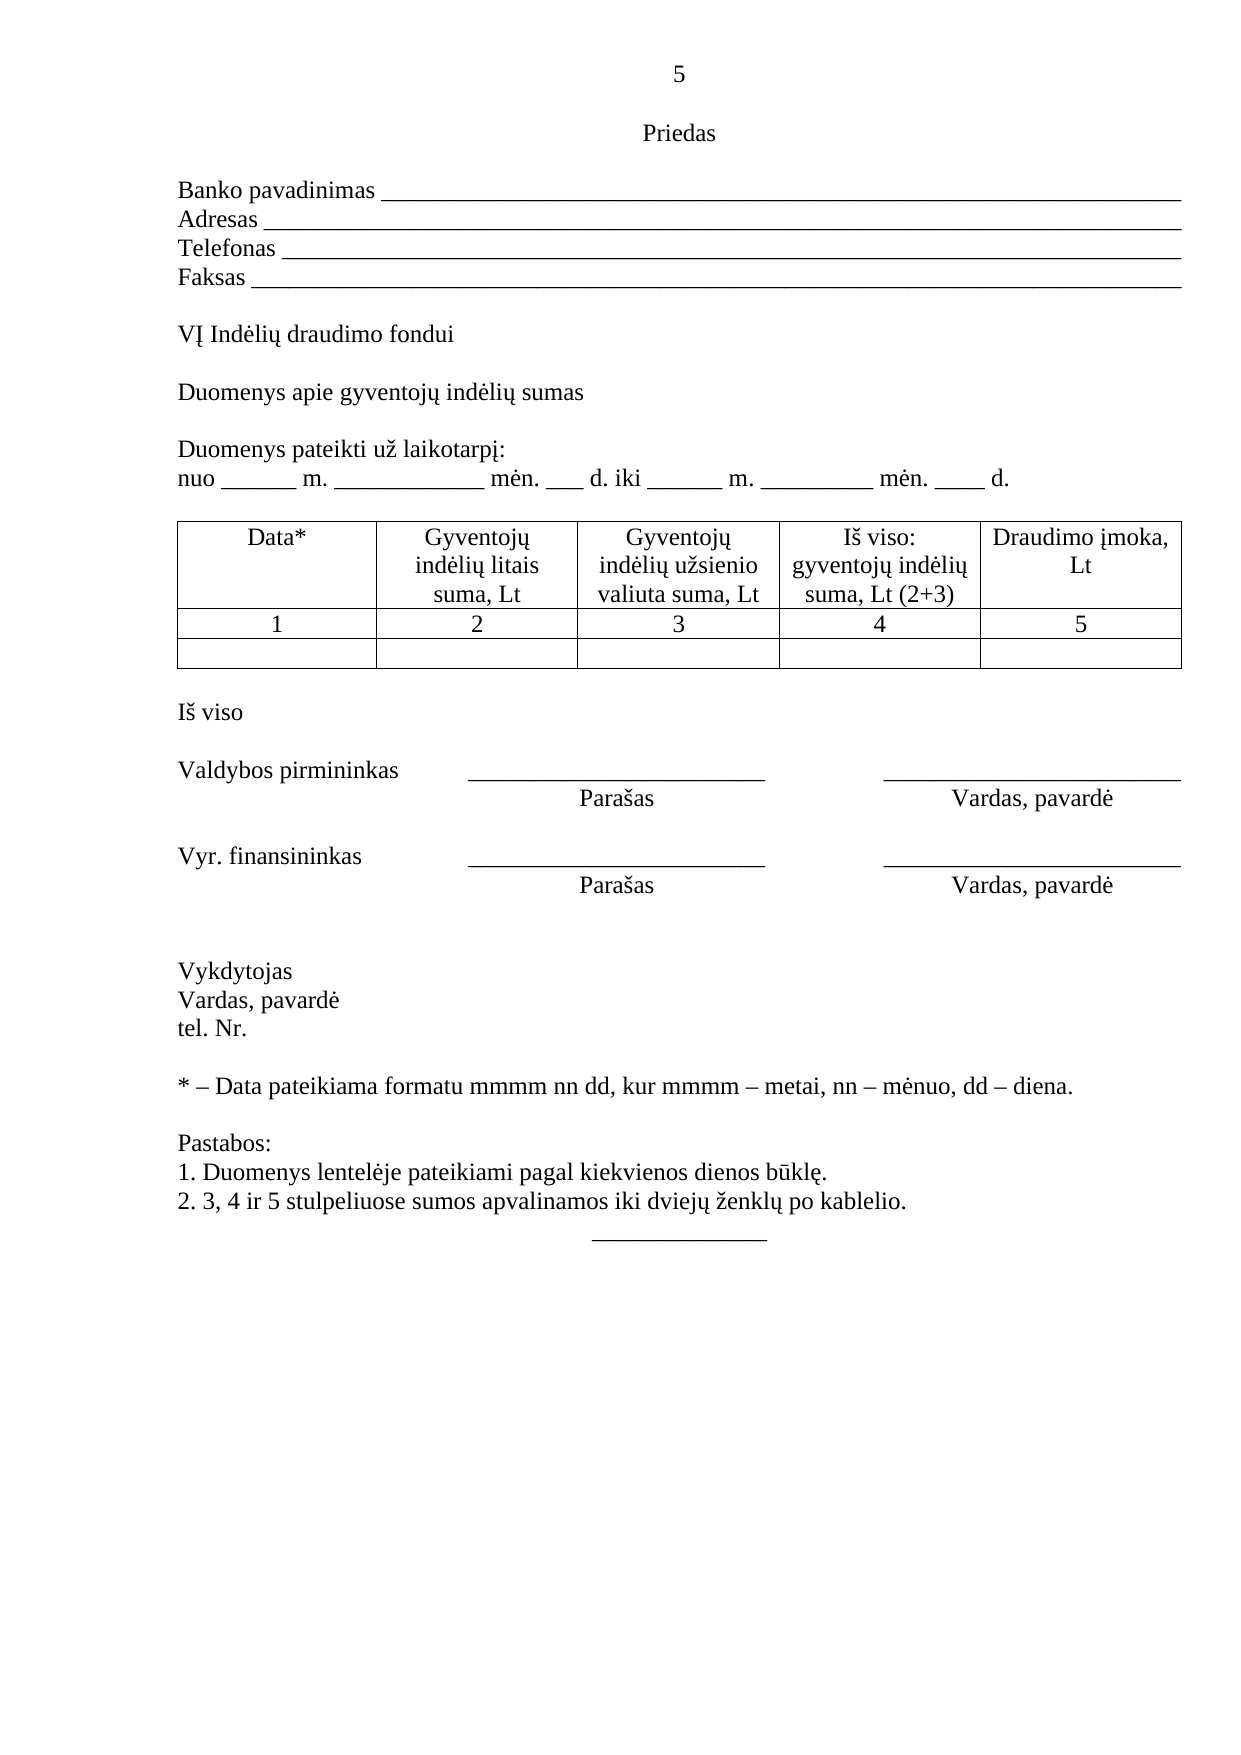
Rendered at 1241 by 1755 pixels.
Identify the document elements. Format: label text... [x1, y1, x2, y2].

text Pastabos: [177, 1128, 1181, 1157]
text Parašas Vardas, pavardė [177, 870, 1181, 898]
table_cell 5 [981, 609, 1181, 638]
text tel. Nr. [177, 1013, 1181, 1042]
text VĮ Indėlių draudimo fondui [177, 319, 1181, 348]
table_header Gyventojų indėlių litais suma, Lt [377, 522, 577, 608]
table_header Iš viso: gyventojų indėlių suma, Lt (2+3) [780, 522, 980, 608]
text Adresas [177, 204, 1181, 233]
text Iš viso [177, 697, 1181, 726]
table_cell [178, 639, 376, 667]
text * – Data pateikiama formatu mmmm nn dd, kur mmmm – metai, nn – mėnuo, dd – diena. [177, 1071, 1181, 1100]
text Vykdytojas [177, 956, 1181, 985]
table_cell [578, 639, 779, 667]
text ______________ [177, 1215, 1181, 1243]
table_header Draudimo įmoka, Lt [981, 522, 1181, 608]
text Priedas [177, 118, 1181, 147]
text nuo ______ m. ____________ mėn. ___ d. iki ______ m. _________ mėn. ____ d. [177, 463, 1181, 492]
table_cell [981, 639, 1181, 667]
table_cell 2 [377, 609, 577, 638]
text Vardas, pavardė [177, 985, 1181, 1013]
table_cell 3 [578, 609, 779, 638]
text Vyr. finansininkas [177, 841, 1181, 870]
text 1. Duomenys lentelėje pateikiami pagal kiekvienos dienos būklę. [177, 1157, 1181, 1186]
table_header Gyventojų indėlių užsienio valiuta suma, Lt [578, 522, 779, 608]
text Telefonas [177, 233, 1181, 262]
text Faksas [177, 262, 1181, 291]
table_cell [377, 639, 577, 667]
text Duomenys apie gyventojų indėlių sumas [177, 377, 1181, 406]
table_cell 1 [178, 609, 376, 638]
table_cell 4 [780, 609, 980, 638]
text Duomenys pateikti už laikotarpį: [177, 434, 1181, 463]
table_cell [780, 639, 980, 667]
text Banko pavadinimas [177, 176, 1181, 204]
text Parašas Vardas, pavardė [177, 783, 1181, 812]
table_header Data* [178, 522, 376, 608]
text Valdybos pirmininkas [177, 755, 1181, 783]
text 2. 3, 4 ir 5 stulpeliuose sumos apvalinamos iki dviejų ženklų po kablelio. [177, 1186, 1181, 1215]
